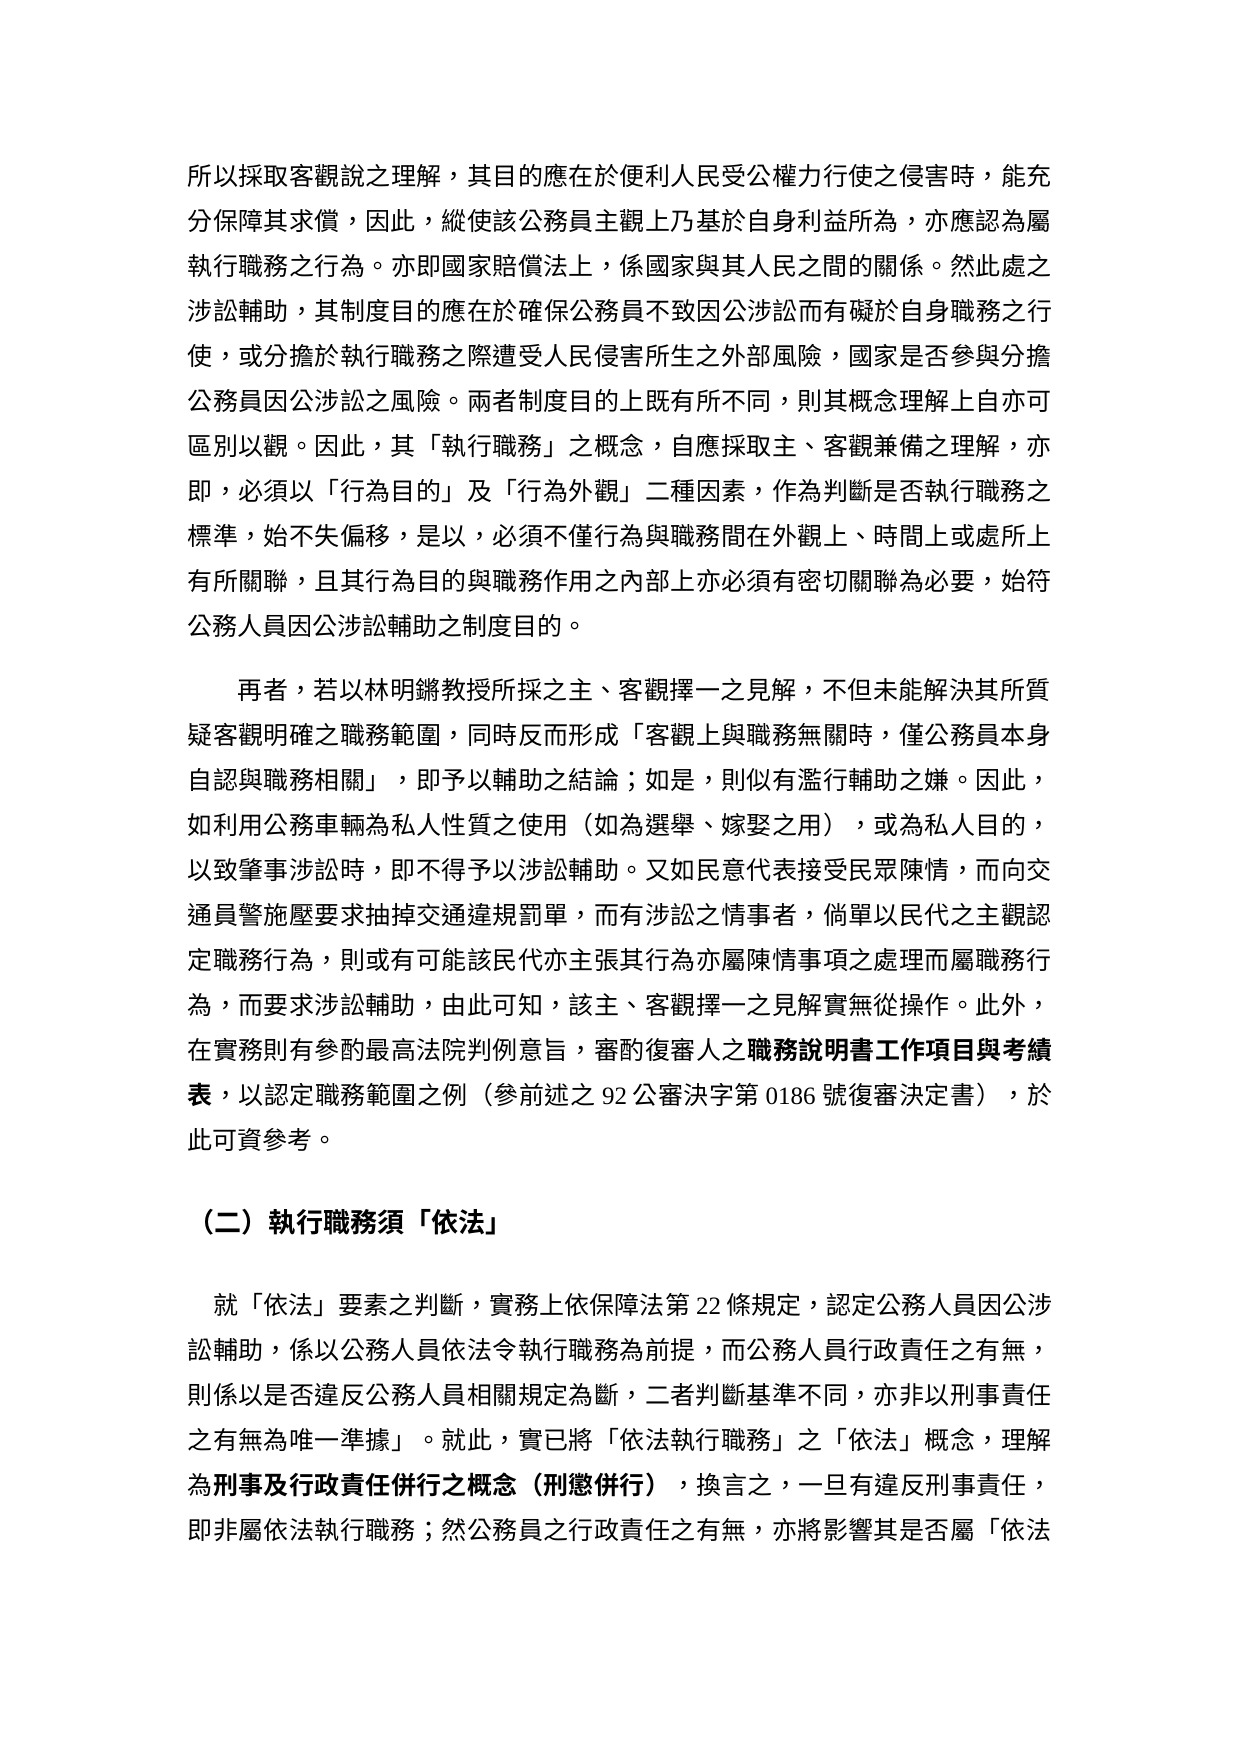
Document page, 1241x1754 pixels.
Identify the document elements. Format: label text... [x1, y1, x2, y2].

text 再者，若以林明鏘教授所採之主、客觀擇一之見解，不但未能解決其所質疑客觀明確之職務範圍，同時反而形成「客觀上與職務無關時，僅公務員本身自認與職務相關」，即予以輔助之結論；如是，則似有濫行輔助之嫌。因此，如利用公務車輛為私人性質之使用（如為選舉、嫁娶之用），或為私人目的，以致肇事涉訟時，即不得予以涉訟輔助。又如民意代表接受民眾陳情，而向交通員警施壓要求抽掉交通違規罰單，而有涉訟之情事者，倘單以民代之主觀認定職務行為，則或有可能該民代亦主張其行為亦屬陳情事項之處理而屬職務行為，而要求涉訟輔助，由此可知，該主、客觀擇一之見解實無從操作。此外，在實務則有參酌最高法院判例意旨，審酌復審人之職務說明書工作項目與考績表，以認定職務範圍之例（參前述之92公審決字第0186 號復審決定書），於此可資參考。 [187, 663, 1053, 1151]
text 就「依法」要素之判斷，實務上依保障法第22條規定，認定公務人員因公涉訟輔助，係以公務人員依法令執行職務為前提，而公務人員行政責任之有無，則係以是否違反公務人員相關規定為斷，二者判斷基準不同，亦非以刑事責任之有無為唯一準據」。就此，實已將「依法執行職務」之「依法」概念，理解為刑事及行政責任併行之概念（刑懲併行），換言之，一旦有違反刑事責任，即非屬依法執行職務；然公務員之行政責任之有無，亦將影響其是否屬「依法 [187, 1278, 1053, 1541]
text （二）執行職務須「依法」 [187, 1177, 1053, 1252]
text 所以採取客觀說之理解，其目的應在於便利人民受公權力行使之侵害時，能充分保障其求償，因此，縱使該公務員主觀上乃基於自身利益所為，亦應認為屬執行職務之行為。亦即國家賠償法上，係國家與其人民之間的關係。然此處之涉訟輔助，其制度目的應在於確保公務員不致因公涉訟而有礙於自身職務之行使，或分擔於執行職務之際遭受人民侵害所生之外部風險，國家是否參與分擔公務員因公涉訟之風險。兩者制度目的上既有所不同，則其概念理解上自亦可區別以觀。因此，其「執行職務」之概念，自應採取主、客觀兼備之理解，亦即，必須以「行為目的」及「行為外觀」二種因素，作為判斷是否執行職務之標準，始不失偏移，是以，必須不僅行為與職務間在外觀上、時間上或處所上有所關聯，且其行為目的與職務作用之內部上亦必須有密切關聯為必要，始符公務人員因公涉訟輔助之制度目的。 [187, 150, 1053, 637]
